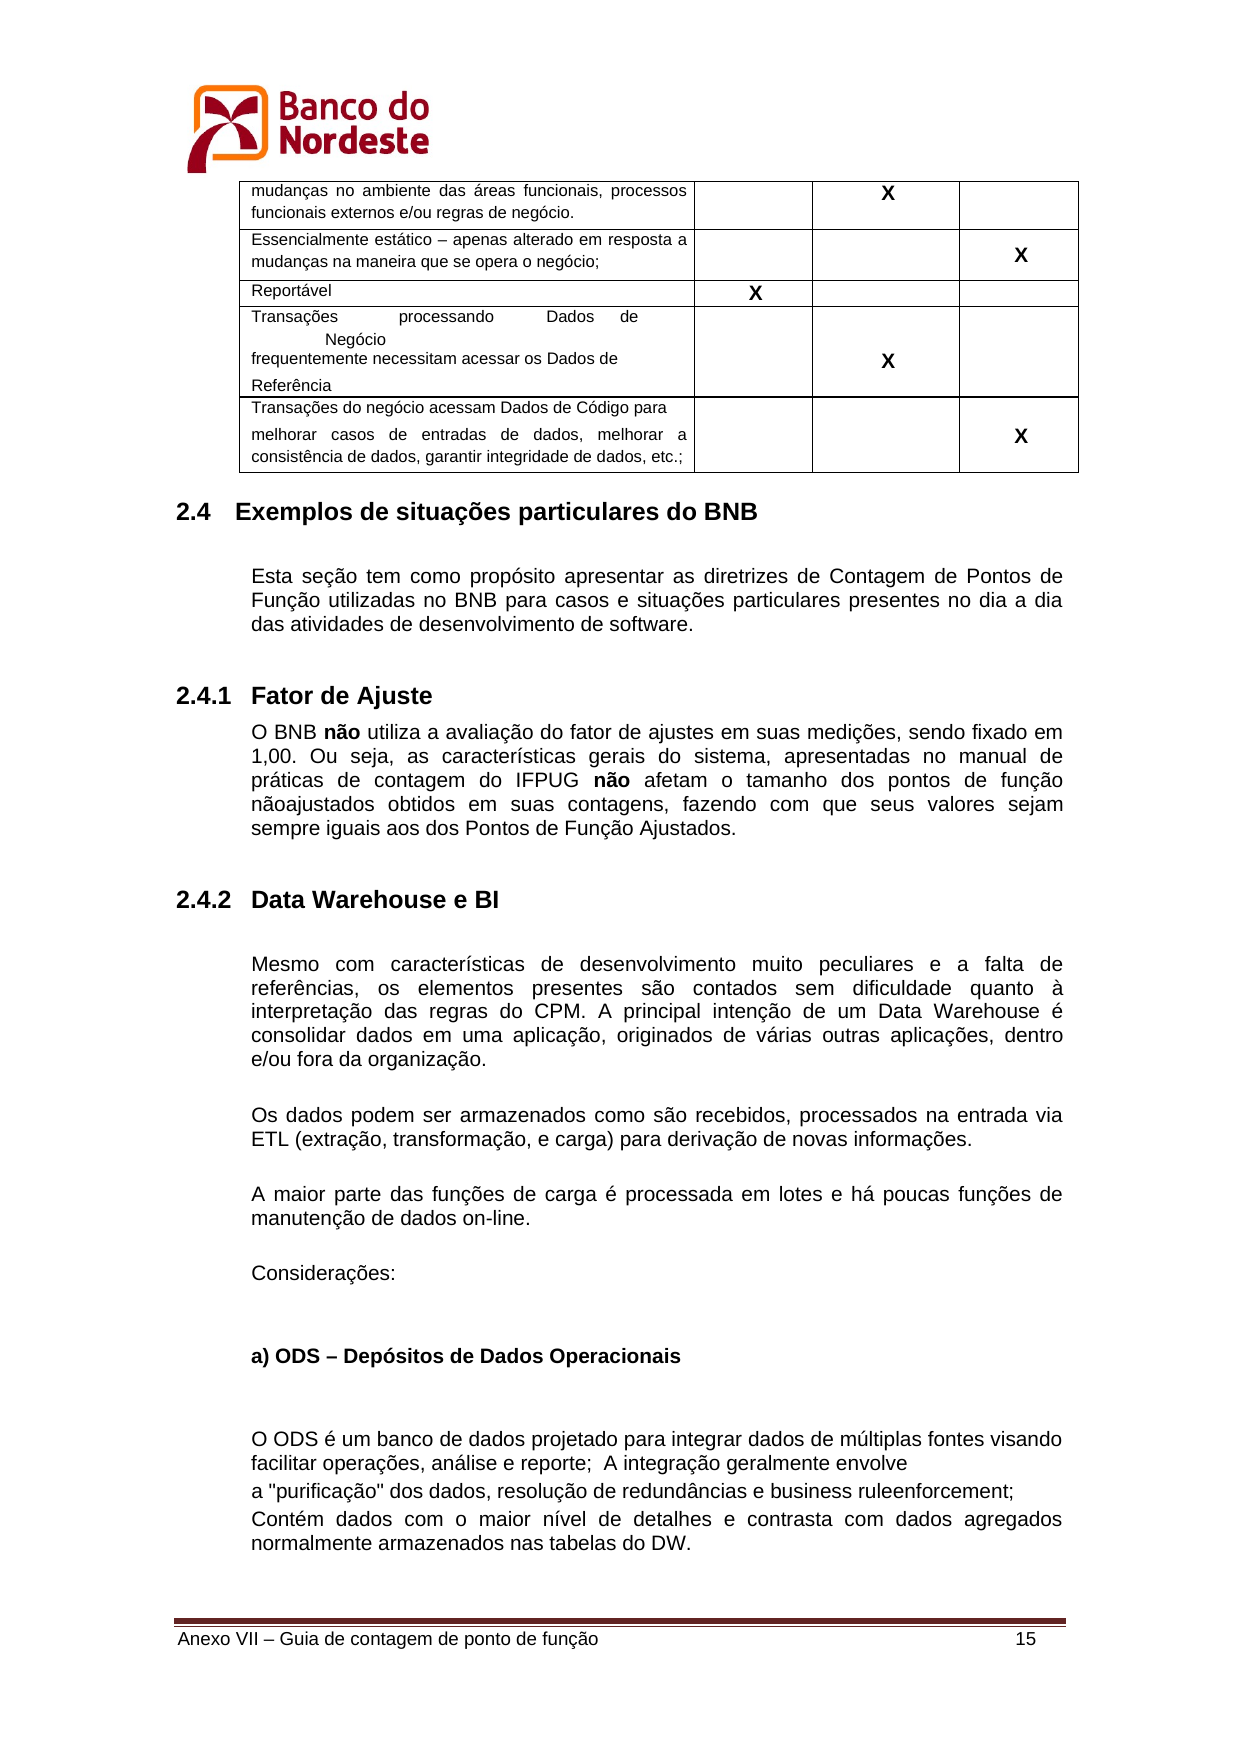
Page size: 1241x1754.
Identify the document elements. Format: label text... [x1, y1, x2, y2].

text O BNB não utiliza a avaliação do fator de ajustes em suas medições, sendo fixado em 1,00. Ou seja, as características gerais do sistema, apresentadas no manual de práticas de contagem do IFPUG não afetam o tamanho dos pontos de função nãoajustados obtidos em suas contagens, fazendo com que seus valores sejam sempre iguais aos dos Pontos de Função Ajustados. [251, 720, 1064, 840]
table_cell [813, 230, 959, 280]
table_cell [695, 182, 812, 229]
table_cell X [960, 230, 1078, 280]
table_cell [960, 398, 1078, 424]
table_cell Transações do negócio acessam Dados de Código para [240, 398, 694, 424]
table_cell mudanças no ambiente das áreas funcionais, processos funcionais externos e/ou regras de negócio. [240, 182, 694, 229]
table_cell [695, 307, 812, 348]
text O ODS é um banco de dados projetado para integrar dados de múltiplas fontes visando facilitar operações, análise e reporte; A integração geralmente envolve [251, 1427, 1064, 1475]
table_cell [813, 307, 959, 348]
table_cell [695, 349, 812, 396]
text Os dados podem ser armazenados como são recebidos, processados na entrada via ETL (extração, transformação, e carga) para derivação de novas informações. [251, 1102, 1064, 1150]
subtitle Data Warehouse e BI [176, 885, 1066, 913]
subtitle Exemplos de situações particulares do BNB [176, 497, 1066, 526]
subtitle Fator de Ajuste [176, 681, 1066, 709]
table_cell X [813, 182, 959, 229]
text Contém dados com o maior nível de detalhes e contrasta com dados agregados normalmente armazenados nas tabelas do DW. [251, 1507, 1064, 1554]
text a "purificação" dos dados, resolução de redundâncias e business ruleenforcement; [251, 1479, 1064, 1503]
table_cell [813, 281, 959, 306]
table_cell X [960, 424, 1078, 472]
table_cell Essencialmente estático – apenas alterado em resposta a mudanças na maneira que se opera o negócio; [240, 230, 694, 280]
table_cell Reportável [240, 281, 694, 306]
text A maior parte das funções de carga é processada em lotes e há poucas funções de manutenção de dados on-line. [251, 1182, 1064, 1230]
table_cell [813, 424, 959, 472]
table_cell [695, 230, 812, 280]
table_cell X [813, 349, 959, 396]
table_cell [960, 281, 1078, 306]
table_cell frequentemente necessitam acessar os Dados de Referência [240, 349, 694, 396]
text Considerações: [177, 1261, 1064, 1285]
table_cell [960, 182, 1078, 229]
table_cell [813, 398, 959, 424]
text Esta seção tem como propósito apresentar as diretrizes de Contagem de Pontos de Função utilizadas no BNB para casos e situações particulares presentes no dia a dia das atividades de desenvolvimento de software. [251, 564, 1064, 636]
text a) ODS – Depósitos de Dados Operacionais [251, 1344, 1066, 1368]
table_cell [695, 424, 812, 472]
table_cell Transações processando Dados de Negócio [240, 307, 694, 348]
table_cell [695, 398, 812, 424]
text Mesmo com características de desenvolvimento muito peculiares e a falta de referências, os elementos presentes são contados sem dificuldade quanto à interpretação das regras do CPM. A principal intenção de um Data Warehouse é consolidar dados em uma aplicação, originados de várias outras aplicações, dentro e/ou fora da organização. [251, 951, 1064, 1071]
table_cell melhorar casos de entradas de dados, melhorar a consistência de dados, garantir integridade de dados, etc.; [240, 424, 694, 472]
table_cell [960, 307, 1078, 348]
table_cell [960, 349, 1078, 396]
picture [177, 75, 436, 181]
table_cell X [695, 281, 812, 306]
